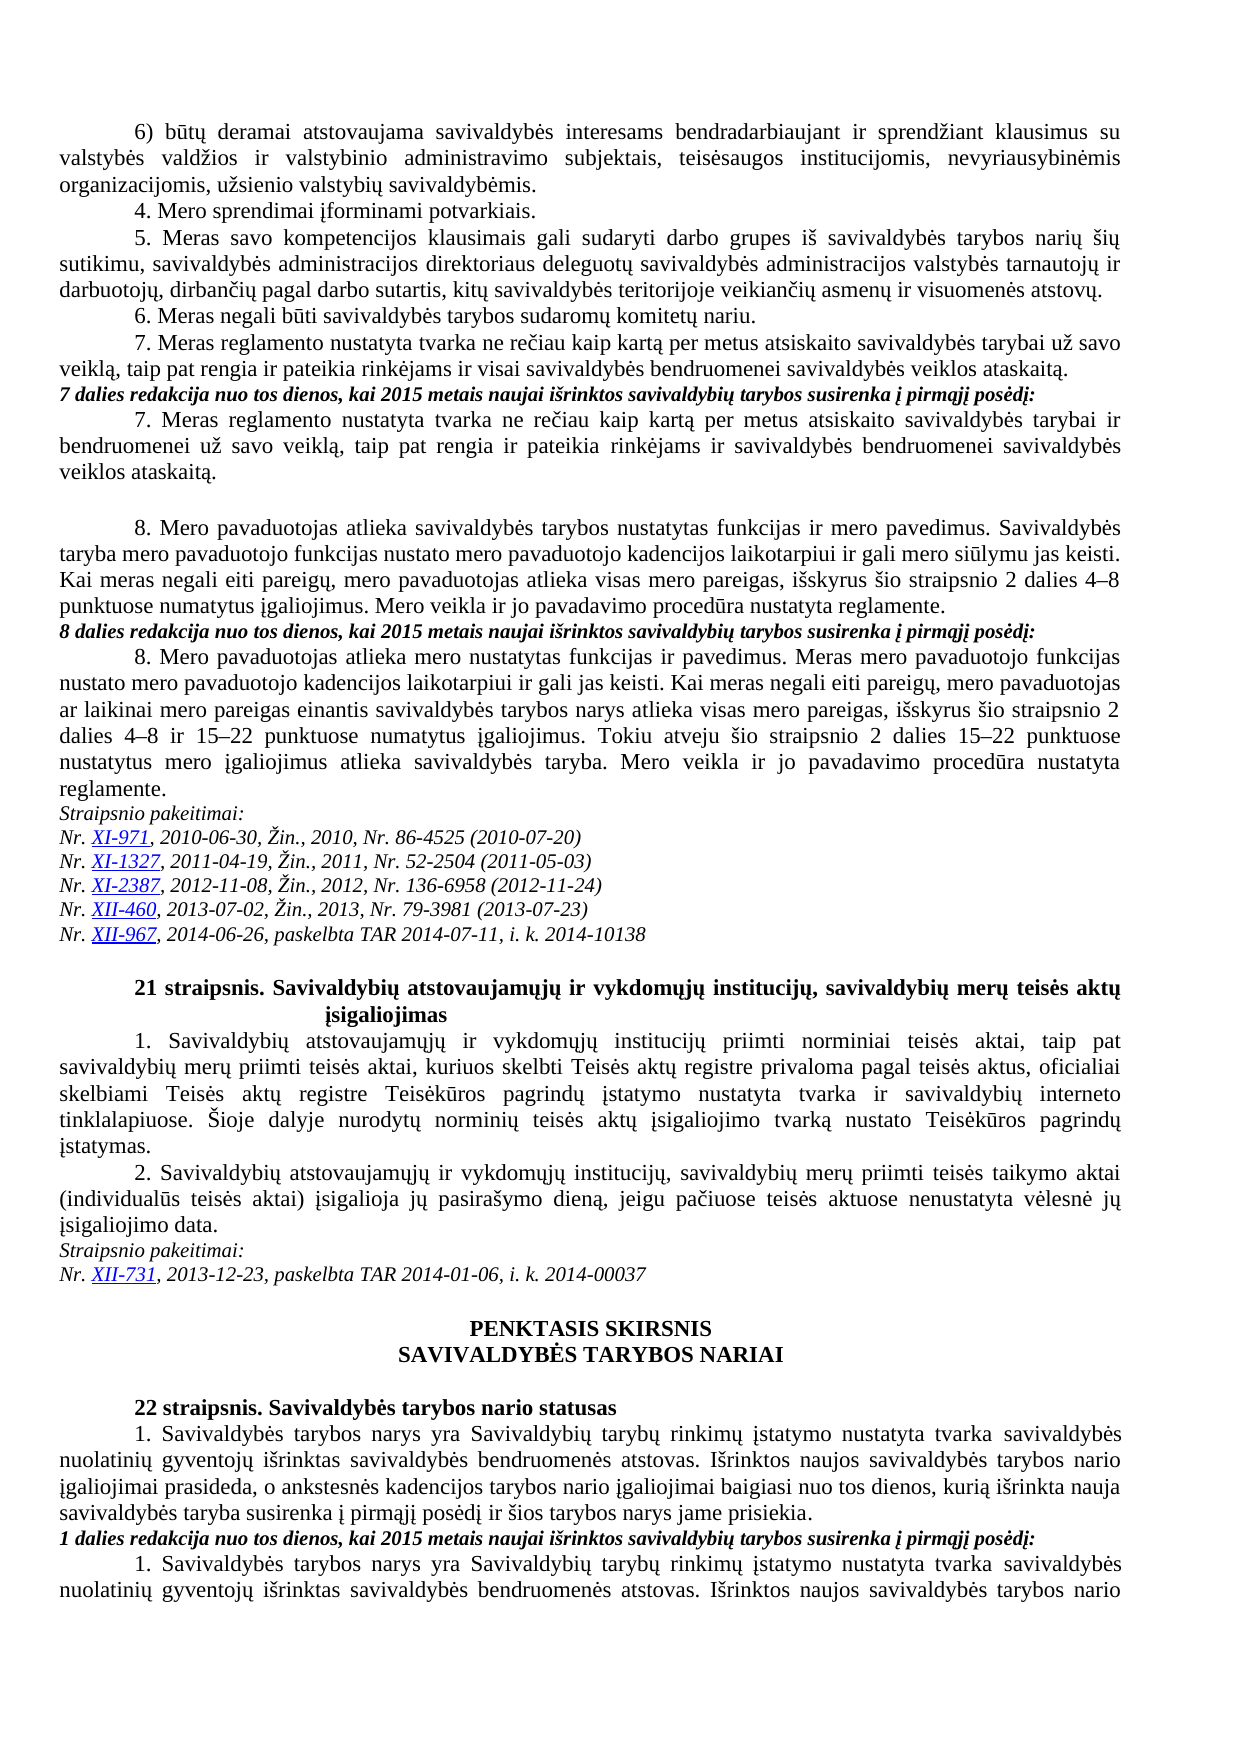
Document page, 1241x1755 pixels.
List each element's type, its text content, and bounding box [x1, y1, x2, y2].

text 6. Meras negali būti savivaldybės tarybos sudaromų komitetų nariu. [59, 303, 1122, 329]
text Nr. XI-1327, 2011-04-19, Žin., 2011, Nr. 52-2504 (2011-05-03) [59, 849, 1122, 873]
text PENKTASIS SKIRSNIS [59, 1315, 1122, 1341]
text 5. Meras savo kompetencijos klausimais gali sudaryti darbo grupes iš savivaldybės tarybos narių šių sutikimu, savivaldybės administracijos direktoriaus deleguotų savivaldybės administracijos valstybės tarnautojų ir darbuotojų, dirbančių pagal darbo sutartis, kitų savivaldybės teritorijoje veikiančių asmenų ir visuomenės atstovų. [59, 223, 1122, 303]
text 4. Mero sprendimai įforminami potvarkiais. [59, 197, 1122, 223]
text 6) būtų deramai atstovaujama savivaldybės interesams bendradarbiaujant ir sprendžiant klausimus su valstybės valdžios ir valstybinio administravimo subjektais, teisėsaugos institucijomis, nevyriausybinėmis organizacijomis, užsienio valstybių savivaldybėmis. [59, 118, 1122, 197]
text 8. Mero pavaduotojas atlieka mero nustatytas funkcijas ir pavedimus. Meras mero pavaduotojo funkcijas nustato mero pavaduotojo kadencijos laikotarpiui ir gali jas keisti. Kai meras negali eiti pareigų, mero pavaduotojas ar laikinai mero pareigas einantis savivaldybės tarybos narys atlieka visas mero pareigas, išskyrus šio straipsnio 2 dalies 4–8 ir 15–22 punktuose numatytus įgaliojimus. Tokiu atveju šio straipsnio 2 dalies 15–22 punktuose nustatytus mero įgaliojimus atlieka savivaldybės taryba. Mero veikla ir jo pavadavimo procedūra nustatyta reglamente. [59, 643, 1122, 801]
text SAVIVALDYBĖS TARYBOS NARIAI [59, 1341, 1122, 1367]
text 7. Meras reglamento nustatyta tvarka ne rečiau kaip kartą per metus atsiskaito savivaldybės tarybai ir bendruomenei už savo veiklą, taip pat rengia ir pateikia rinkėjams ir savivaldybės bendruomenei savivaldybės veiklos ataskaitą. [59, 406, 1122, 485]
text 1. Savivaldybės tarybos narys yra Savivaldybių tarybų rinkimų įstatymo nustatyta tvarka savivaldybės nuolatinių gyventojų išrinktas savivaldybės bendruomenės atstovas. Išrinktos naujos savivaldybės tarybos nario [59, 1549, 1122, 1602]
text 1. Savivaldybės tarybos narys yra Savivaldybių tarybų rinkimų įstatymo nustatyta tvarka savivaldybės nuolatinių gyventojų išrinktas savivaldybės bendruomenės atstovas. Išrinktos naujos savivaldybės tarybos nario įgaliojimai prasideda, o ankstesnės kadencijos tarybos nario įgaliojimai baigiasi nuo tos dienos, kurią išrinkta nauja savivaldybės taryba susirenka į pirmąjį posėdį ir šios tarybos narys jame prisiekia. [59, 1420, 1122, 1526]
text 1 dalies redakcija nuo tos dienos, kai 2015 metais naujai išrinktos savivaldybių tarybos susirenka į pirmąjį posėdį: [59, 1526, 1122, 1549]
text 7. Meras reglamento nustatyta tvarka ne rečiau kaip kartą per metus atsiskaito savivaldybės tarybai už savo veiklą, taip pat rengia ir pateikia rinkėjams ir visai savivaldybės bendruomenei savivaldybės veiklos ataskaitą. [59, 329, 1122, 382]
text Nr. XI-2387, 2012-11-08, Žin., 2012, Nr. 136-6958 (2012-11-24) [59, 873, 1122, 897]
text 8. Mero pavaduotojas atlieka savivaldybės tarybos nustatytas funkcijas ir mero pavedimus. Savivaldybės taryba mero pavaduotojo funkcijas nustato mero pavaduotojo kadencijos laikotarpiui ir gali mero siūlymu jas keisti. Kai meras negali eiti pareigų, mero pavaduotojas atlieka visas mero pareigas, išskyrus šio straipsnio 2 dalies 4–8 punktuose numatytus įgaliojimus. Mero veikla ir jo pavadavimo procedūra nustatyta reglamente. [59, 513, 1122, 619]
text Nr. XII-967, 2014-06-26, paskelbta TAR 2014-07-11, i. k. 2014-10138 [59, 921, 1122, 946]
text Nr. XI-971, 2010-06-30, Žin., 2010, Nr. 86-4525 (2010-07-20) [59, 825, 1122, 849]
text 8 dalies redakcija nuo tos dienos, kai 2015 metais naujai išrinktos savivaldybių tarybos susirenka į pirmąjį posėdį: [59, 619, 1122, 643]
text 1. Savivaldybių atstovaujamųjų ir vykdomųjų institucijų priimti norminiai teisės aktai, taip pat savivaldybių merų priimti teisės aktai, kuriuos skelbti Teisės aktų registre privaloma pagal teisės aktus, oficialiai skelbiami Teisės aktų registre Teisėkūros pagrindų įstatymo nustatyta tvarka ir savivaldybių interneto tinklalapiuose. Šioje dalyje nurodytų norminių teisės aktų įsigaliojimo tvarką nustato Teisėkūros pagrindų įstatymas. [59, 1027, 1122, 1159]
text 7 dalies redakcija nuo tos dienos, kai 2015 metais naujai išrinktos savivaldybių tarybos susirenka į pirmąjį posėdį: [59, 382, 1122, 406]
text 22 straipsnis. Savivaldybės tarybos nario statusas [59, 1394, 1122, 1420]
text Straipsnio pakeitimai: [59, 1238, 1122, 1262]
text Nr. XII-460, 2013-07-02, Žin., 2013, Nr. 79-3981 (2013-07-23) [59, 897, 1122, 921]
text Straipsnio pakeitimai: [59, 801, 1122, 825]
text 2. Savivaldybių atstovaujamųjų ir vykdomųjų institucijų, savivaldybių merų priimti teisės taikymo aktai (individualūs teisės aktai) įsigalioja jų pasirašymo dieną, jeigu pačiuose teisės aktuose nenustatyta vėlesnė jų įsigaliojimo data. [59, 1159, 1122, 1238]
text 21 straipsnis. Savivaldybių atstovaujamųjų ir vykdomųjų institucijų, savivaldybių merų teisės aktų įsigaliojimas [134, 974, 1122, 1027]
text Nr. XII-731, 2013-12-23, paskelbta TAR 2014-01-06, i. k. 2014-00037 [59, 1262, 1122, 1286]
